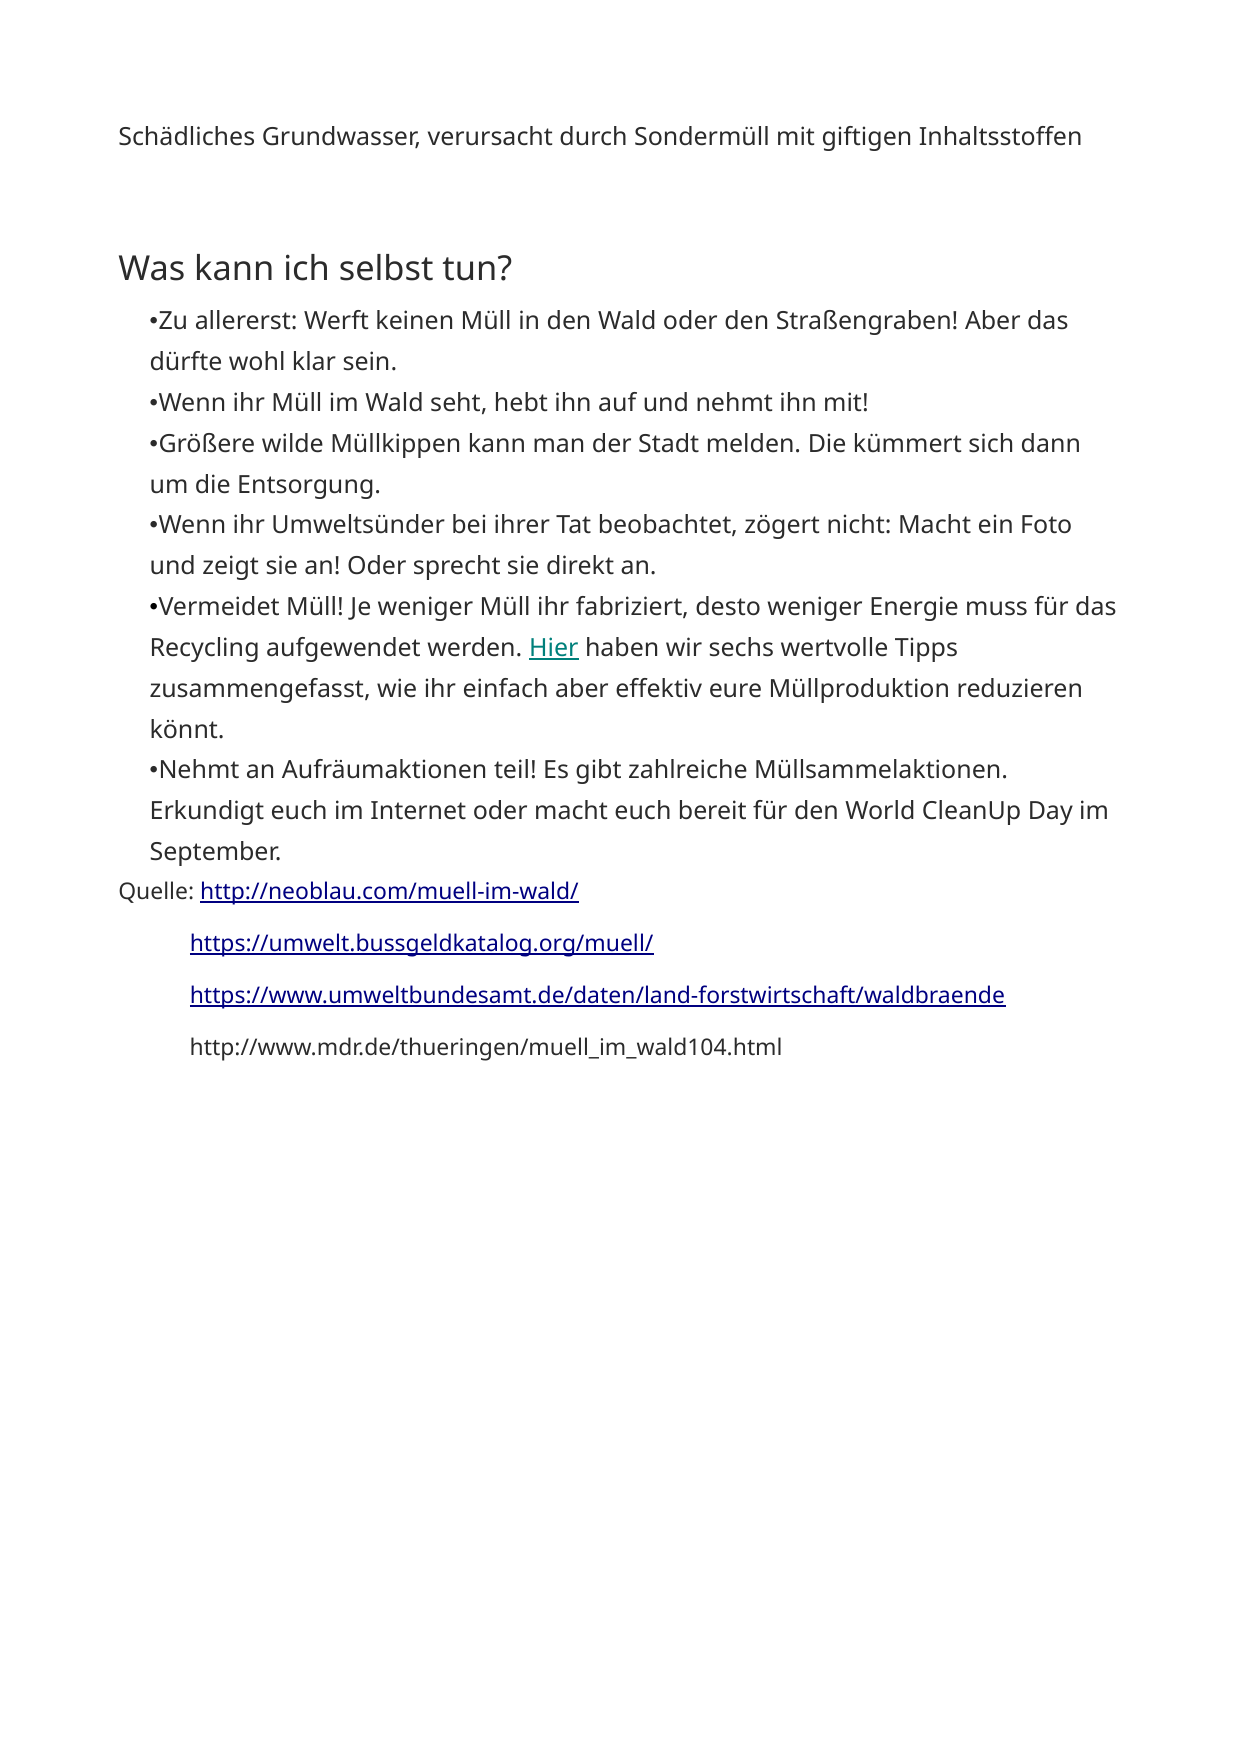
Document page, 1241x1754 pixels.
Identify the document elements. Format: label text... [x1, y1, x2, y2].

list Nehmt an Aufräumaktionen teil! Es gibt zahlreiche Müllsammelaktionen. Erkundigt euch im Internet oder macht euch bereit für den World CleanUp Day im September. [118, 752, 1122, 868]
list Wenn ihr Umweltsünder bei ihrer Tat beobachtet, zögert nicht: Macht ein Foto und zeigt sie an! Oder sprecht sie direkt an. [118, 507, 1122, 582]
text https://umwelt.bussgeldkatalog.org/muell/ [118, 927, 1122, 958]
list Vermeidet Müll! Je weniger Müll ihr fabriziert, desto weniger Energie muss für das Recycling aufgewendet werden. Hier haben wir sechs wertvolle Tipps zusammengefasst, wie ihr einfach aber effektiv eure Müllproduktion reduzieren könnt. [118, 589, 1122, 745]
list Größere wilde Müllkippen kann man der Stadt melden. Die kümmert sich dann um die Entsorgung. [118, 425, 1122, 500]
text Schädliches Grundwasser, verursacht durch Sondermüll mit giftigen Inhaltsstoffen [118, 118, 1122, 152]
list Wenn ihr Müll im Wald seht, hebt ihn auf und nehmt ihn mit! [118, 384, 1122, 419]
subtitle Was kann ich selbst tun? [118, 243, 1122, 290]
list Zu allererst: Werft keinen Müll in den Wald oder den Straßengraben! Aber das dürfte wohl klar sein. [118, 303, 1122, 378]
text http://www.mdr.de/thueringen/muell_im_wald104.html [118, 1031, 1122, 1062]
text https://www.umweltbundesamt.de/daten/land-forstwirtschaft/waldbraende [118, 979, 1122, 1010]
text Quelle: http://neoblau.com/muell-im-wald/ [118, 874, 1122, 906]
